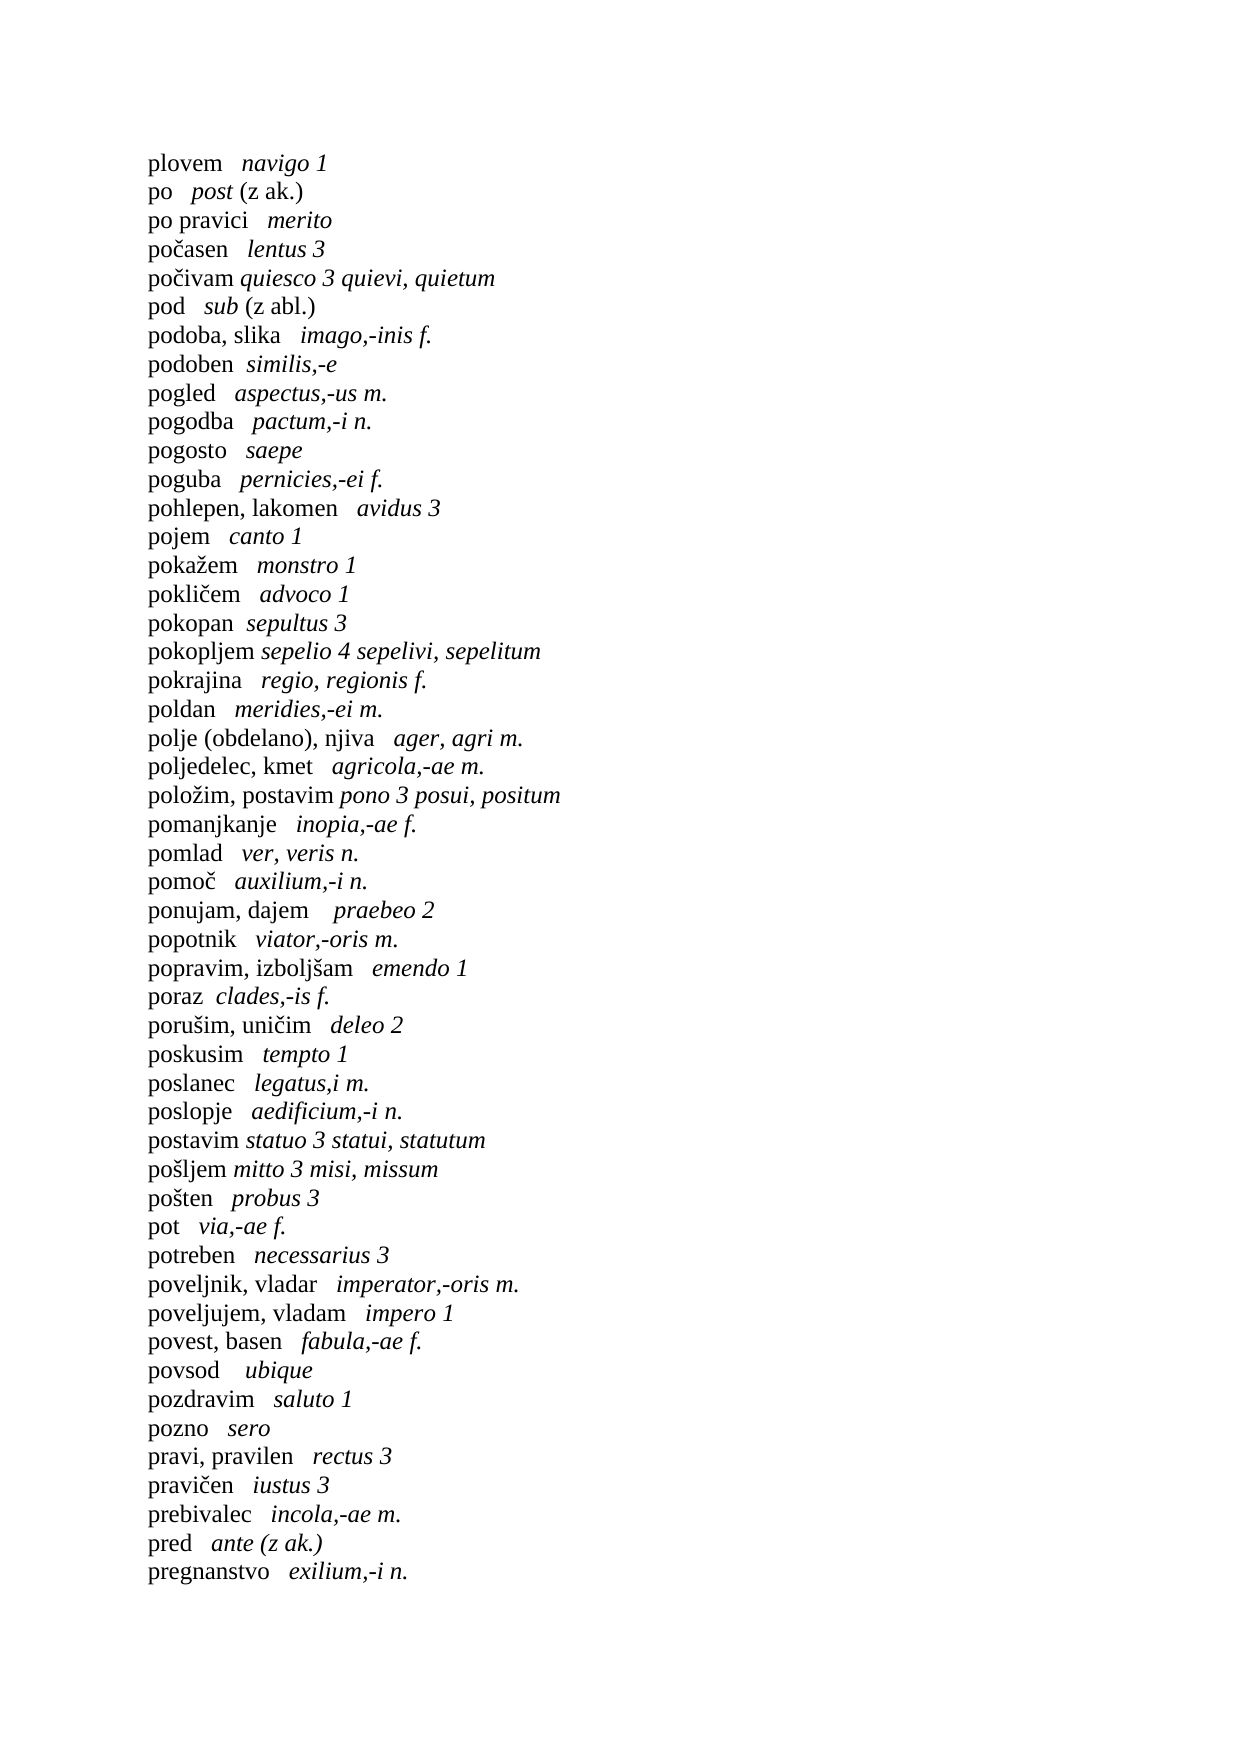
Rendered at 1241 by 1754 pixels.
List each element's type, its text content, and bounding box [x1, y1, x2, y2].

text podoba, slika imago,-inis f. [148, 320, 1093, 349]
text pokličem advoco 1 [148, 579, 1093, 608]
text pokopljem sepelio 4 sepelivi, sepelitum [148, 636, 1093, 665]
text pred ante (z ak.) [148, 1528, 1093, 1556]
text pošten probus 3 [148, 1183, 1093, 1211]
text pogodba pactum,-i n. [148, 406, 1093, 435]
text poveljujem, vladam impero 1 [148, 1298, 1093, 1326]
text prebivalec incola,-ae m. [148, 1499, 1093, 1528]
text pojem canto 1 [148, 521, 1093, 550]
text počivam quiesco 3 quievi, quietum [148, 263, 1093, 291]
text pokrajina regio, regionis f. [148, 665, 1093, 694]
text pozdravim saluto 1 [148, 1384, 1093, 1413]
text povest, basen fabula,-ae f. [148, 1326, 1093, 1355]
text polje (obdelano), njiva ager, agri m. [148, 723, 1093, 751]
text plovem navigo 1 [148, 148, 1093, 176]
text poskusim tempto 1 [148, 1039, 1093, 1068]
text pogled aspectus,-us m. [148, 378, 1093, 406]
text ponujam, dajem praebeo 2 [148, 895, 1093, 924]
text poveljnik, vladar imperator,-oris m. [148, 1269, 1093, 1298]
text poraz clades,-is f. [148, 981, 1093, 1010]
text pošljem mitto 3 misi, missum [148, 1154, 1093, 1183]
text pomlad ver, veris n. [148, 838, 1093, 866]
text poldan meridies,-ei m. [148, 694, 1093, 723]
text povsod ubique [148, 1355, 1093, 1384]
text pokopan sepultus 3 [148, 608, 1093, 636]
text postavim statuo 3 statui, statutum [148, 1125, 1093, 1154]
text pogosto saepe [148, 435, 1093, 464]
text po post (z ak.) [148, 176, 1093, 205]
text pohlepen, lakomen avidus 3 [148, 493, 1093, 521]
text poslanec legatus,i m. [148, 1068, 1093, 1096]
text poljedelec, kmet agricola,-ae m. [148, 751, 1093, 780]
text porušim, uničim deleo 2 [148, 1010, 1093, 1039]
text pod sub (z abl.) [148, 291, 1093, 320]
text po pravici merito [148, 205, 1093, 234]
text pot via,-ae f. [148, 1211, 1093, 1240]
text pravičen iustus 3 [148, 1470, 1093, 1499]
text potreben necessarius 3 [148, 1240, 1093, 1269]
text pomoč auxilium,-i n. [148, 866, 1093, 895]
text pozno sero [148, 1413, 1093, 1441]
text podoben similis,-e [148, 349, 1093, 378]
text položim, postavim pono 3 posui, positum [148, 780, 1093, 809]
text poguba pernicies,-ei f. [148, 464, 1093, 493]
text pregnanstvo exilium,-i n. [148, 1556, 1093, 1585]
text počasen lentus 3 [148, 234, 1093, 263]
text poslopje aedificium,-i n. [148, 1096, 1093, 1125]
text pomanjkanje inopia,-ae f. [148, 809, 1093, 838]
text popotnik viator,-oris m. [148, 924, 1093, 953]
text pravi, pravilen rectus 3 [148, 1441, 1093, 1470]
text popravim, izboljšam emendo 1 [148, 953, 1093, 981]
text pokažem monstro 1 [148, 550, 1093, 579]
